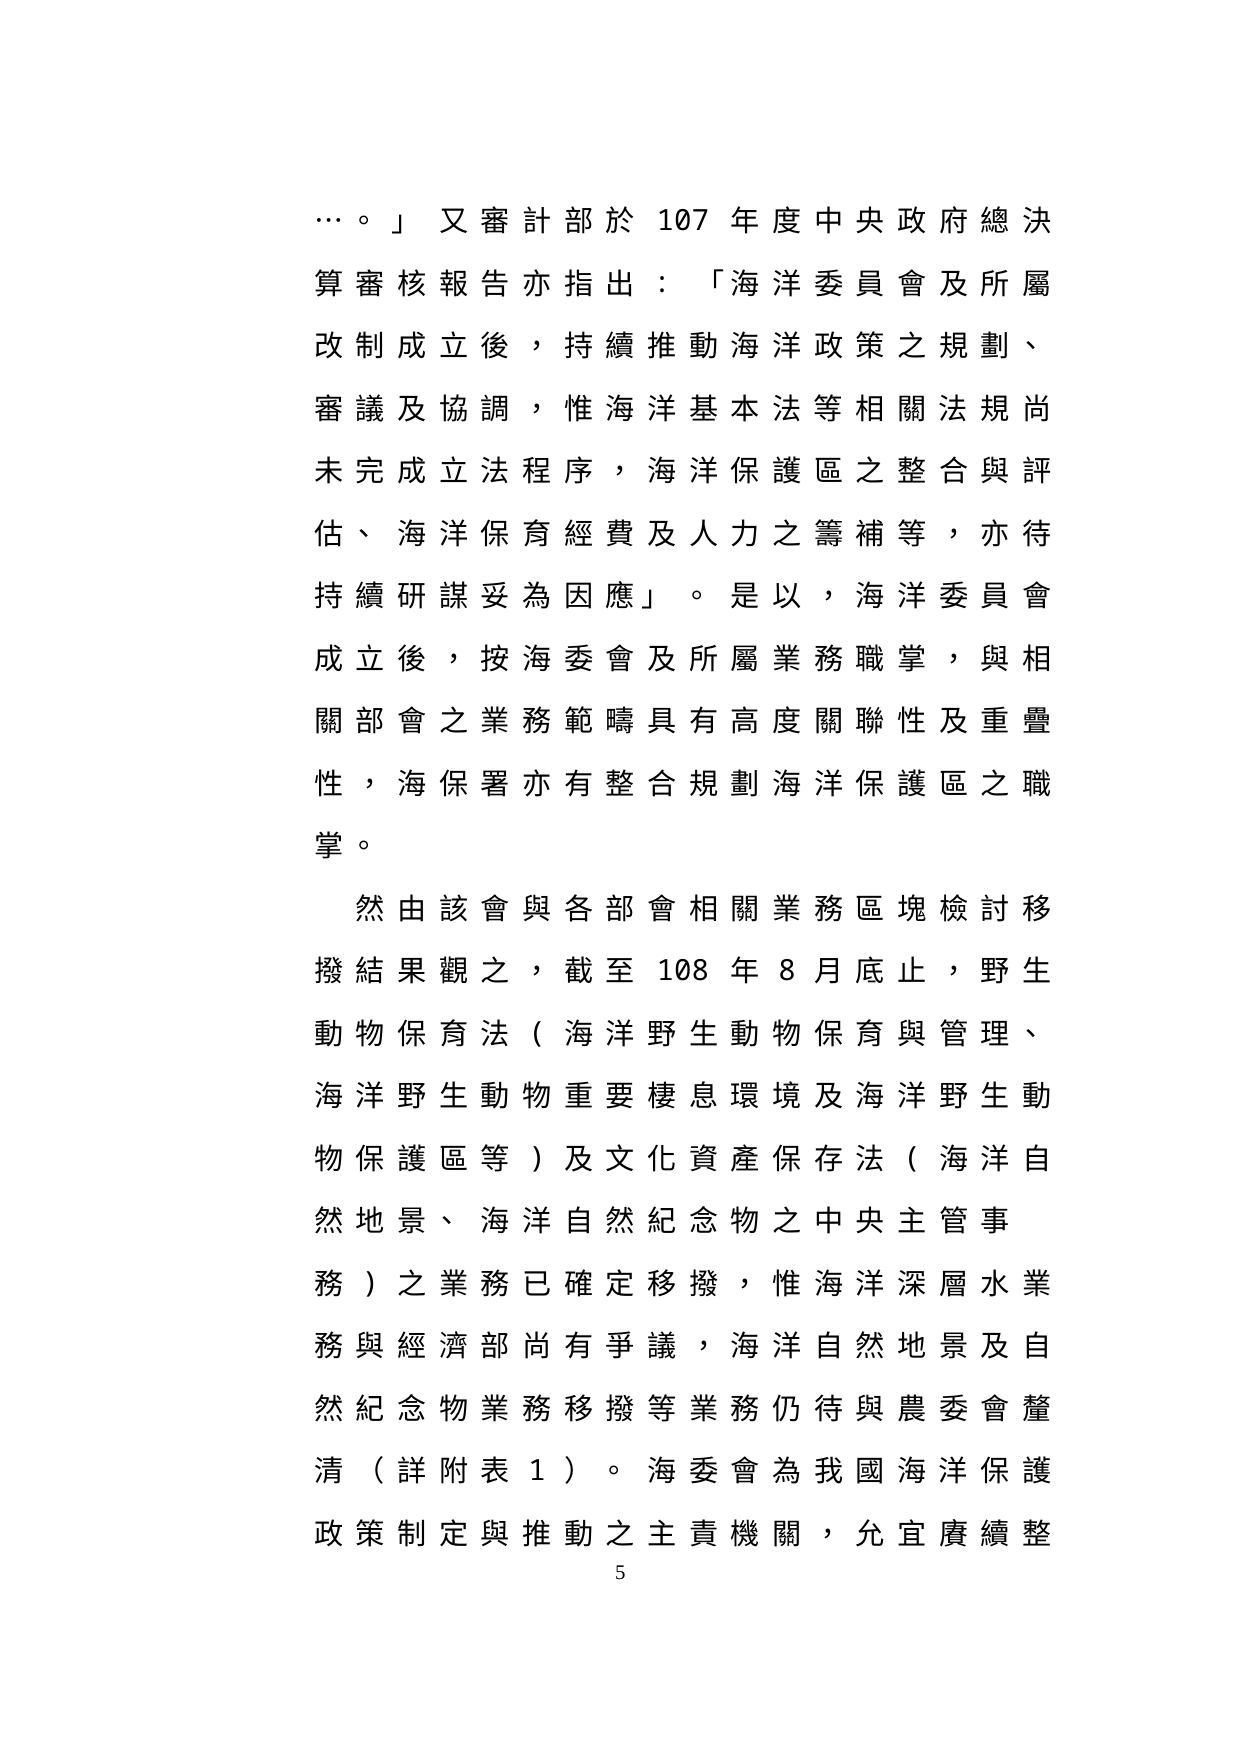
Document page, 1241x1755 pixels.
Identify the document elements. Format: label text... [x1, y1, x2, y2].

text …。」又審計部於107年度中央政府總決算審核報告亦指出:「海洋委員會及所屬改制成立後，持續推動海洋政策之規劃、審議及協調，惟海洋基本法等相關法規尚未完成立法程序，海洋保護區之整合與評估、海洋保育經費及人力之籌補等，亦待持續研謀妥為因應」。是以，海洋委員會成立後，按海委會及所屬業務職掌，與相關部會之業務範疇具有高度關聯性及重疊性，海保署亦有整合規劃海洋保護區之職掌。 [271, 177, 1058, 865]
text 然由該會與各部會相關業務區塊檢討移撥結果觀之，截至108年8月底止，野生動物保育法(海洋野生動物保育與管理、海洋野生動物重要棲息環境及海洋野生動物保護區等)及文化資產保存法(海洋自然地景、海洋自然紀念物之中央主管事務)之業務已確定移撥，惟海洋深層水業務與經濟部尚有爭議，海洋自然地景及自然紀念物業務移撥等業務仍待與農委會釐清（詳附表1）。海委會為我國海洋保護政策制定與推動之主責機關，允宜賡續整 [283, 865, 1058, 1552]
